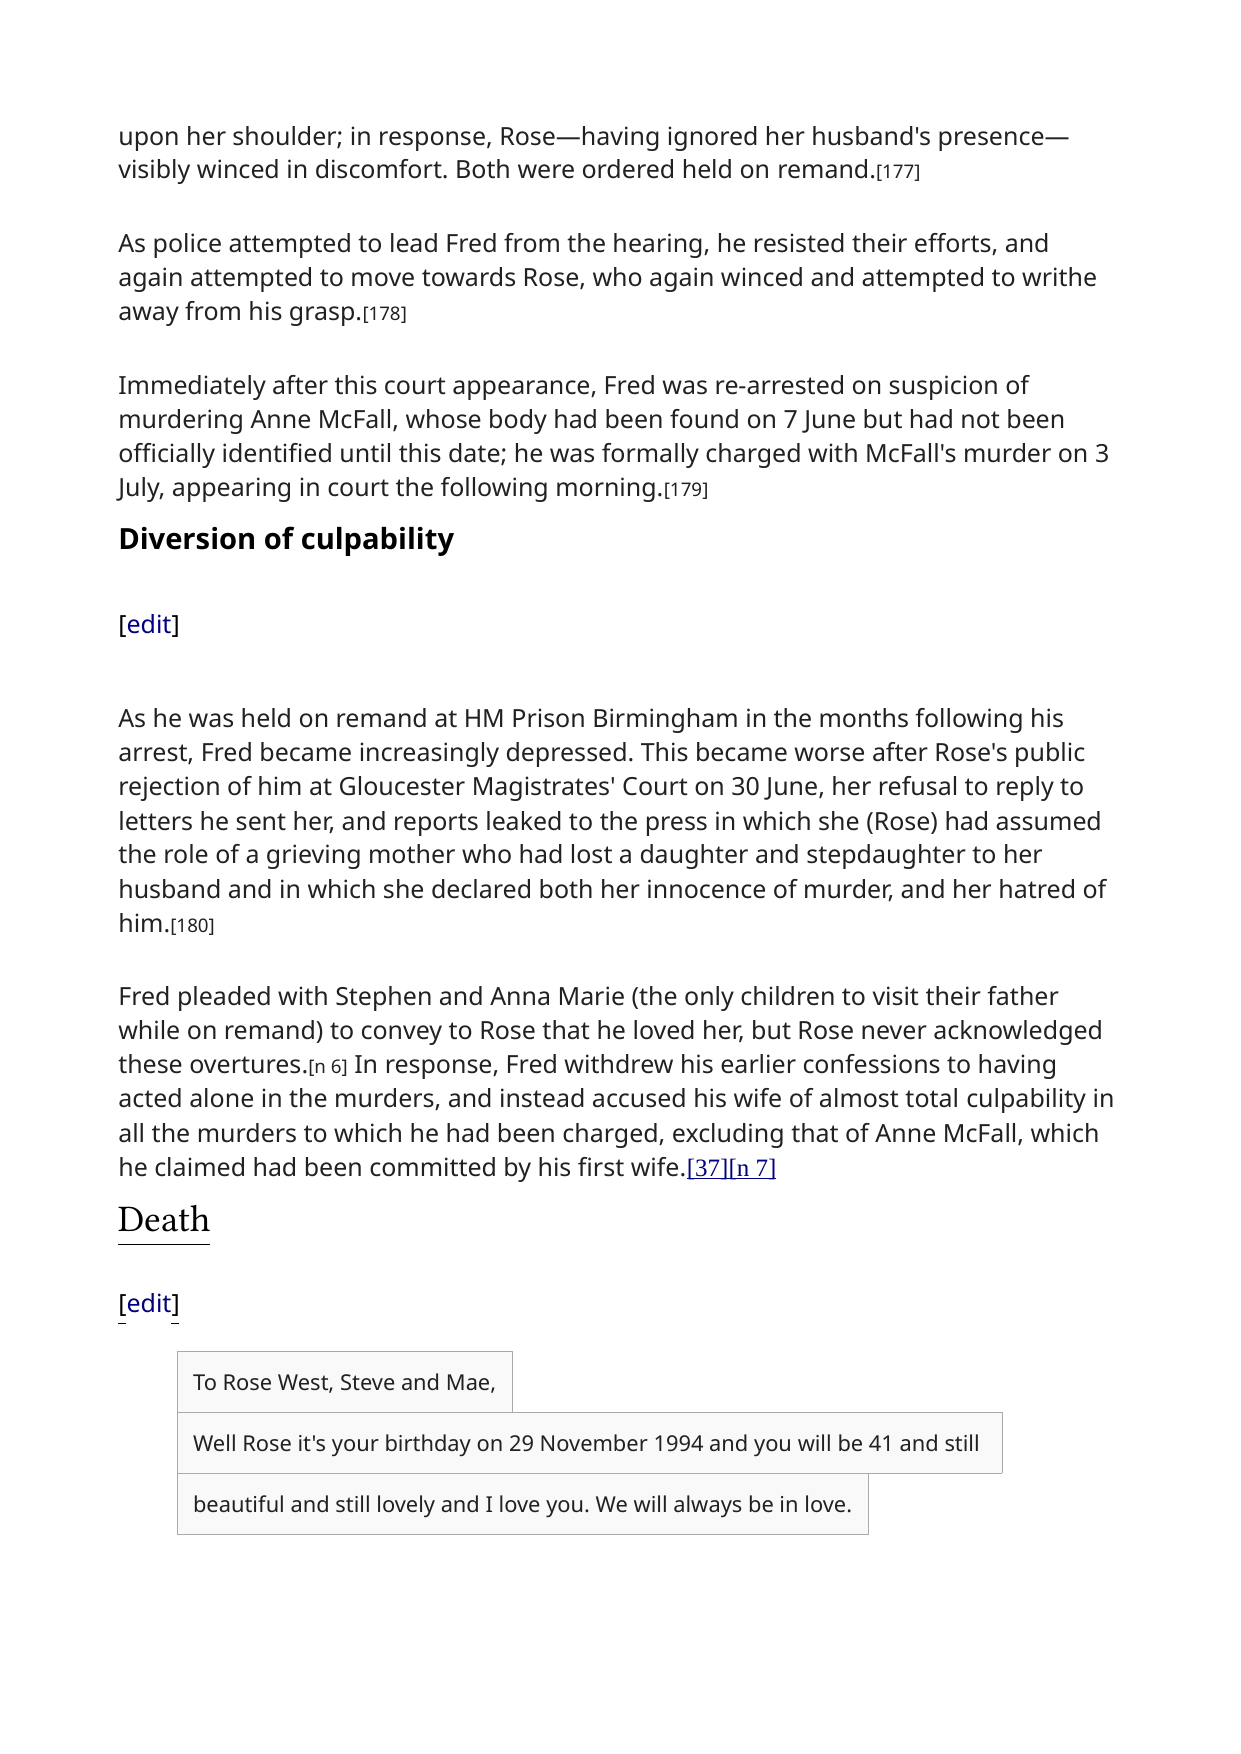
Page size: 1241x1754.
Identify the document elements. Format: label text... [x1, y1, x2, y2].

text [513, 1351, 1063, 1412]
text upon her shoulder; in response, Rose—having ignored her husband's presence—visibly winced in discomfort. Both were ordered held on remand.[177] [118, 118, 1122, 186]
text [edit] [118, 607, 1122, 641]
text Immediately after this court appearance, Fred was re-arrested on suspicion of murdering Anne McFall, whose body had been found on 7 June but had not been officially identified until this date; he was formally charged with McFall's murder on 3 July, appearing in court the following morning.[179] [118, 368, 1122, 504]
subtitle Death [118, 1198, 1122, 1244]
text Fred pleaded with Stephen and Anna Marie (the only children to visit their father while on remand) to convey to Rose that he loved her, but Rose never acknowledged these overtures.[n 6] In response, Fred withdrew his earlier confessions to having acted alone in the murders, and instead accused his wife of almost total culpability in all the murders to which he had been charged, excluding that of Anne McFall, which he claimed had been committed by his first wife.[37][n 7] [118, 979, 1122, 1183]
text Well Rose it's your birthday on 29 November 1994 and you will be 41 and still beautiful and still lovely and I love you. We will always be in love. [178, 1412, 1063, 1534]
text As he was held on remand at HM Prison Birmingham in the months following his arrest, Fred became increasingly depressed. This became worse after Rose's public rejection of him at Gloucester Magistrates' Court on 30 June, her refusal to reply to letters he sent her, and reports leaked to the press in which she (Rose) had assumed the role of a grieving mother who had lost a daughter and stepdaughter to her husband and in which she declared both her innocence of murder, and her hatred of him.[180] [118, 701, 1122, 939]
text As police attempted to lead Fred from the hearing, he resisted their efforts, and again attempted to move towards Rose, who again winced and attempted to writhe away from his grasp.[178] [118, 226, 1122, 328]
text [edit] [118, 1286, 1122, 1323]
subtitle Diversion of culpability [118, 518, 1122, 558]
text To Rose West, Steve and Mae, [178, 1352, 512, 1412]
